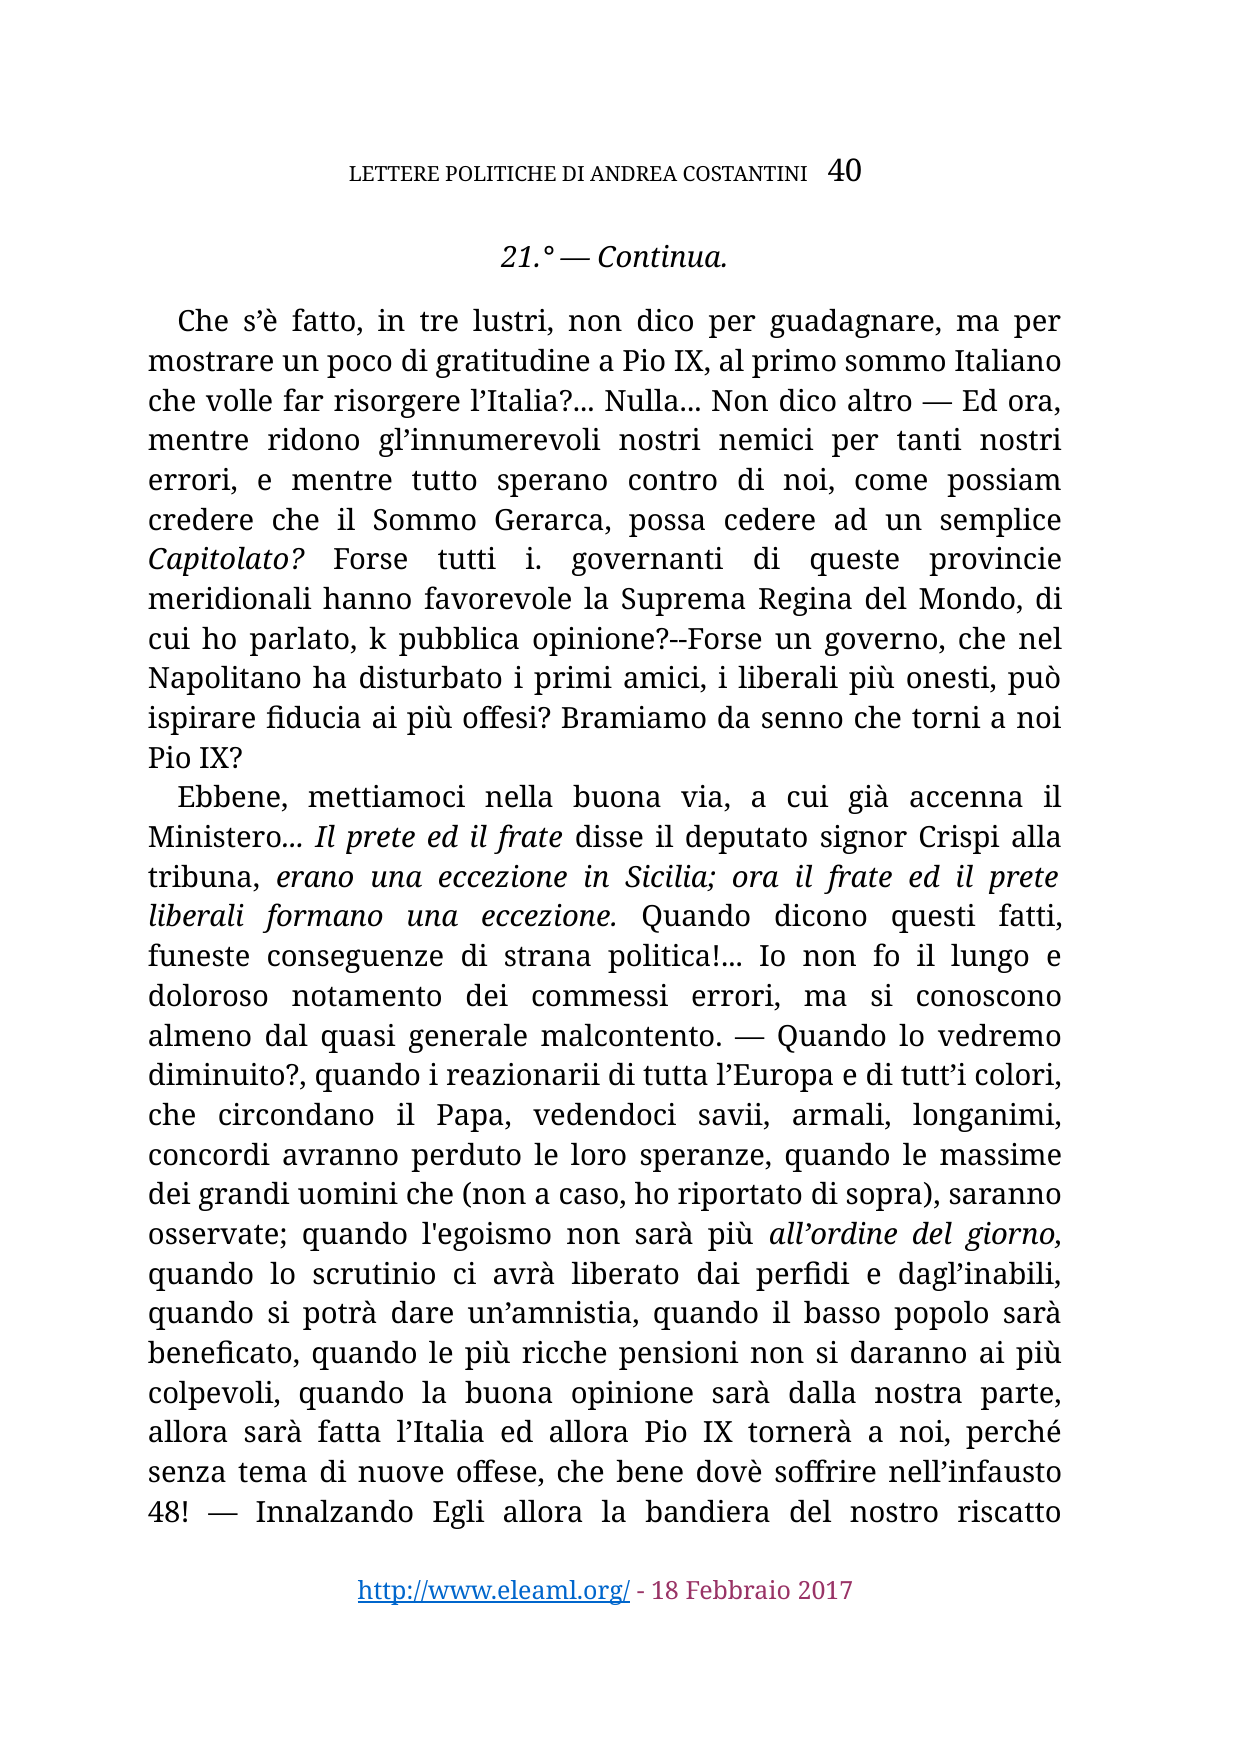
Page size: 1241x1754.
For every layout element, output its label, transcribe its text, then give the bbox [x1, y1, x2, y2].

text Ebbene, mettiamoci nella buona via, a cui già accenna il Ministero... Il prete ed il frate disse il deputato signor Crispi alla tribuna, erano una eccezione in Sicilia; ora il frate ed il prete liberali formano una eccezione. Quando dicono questi fatti, funeste conseguenze di strana politica!... Io non fo il lungo e doloroso notamento dei commessi errori, ma si conoscono almeno dal quasi generale malcontento. — Quando lo vedremo diminuito?, quando i reazionarii di tutta l’Europa e di tutt’i colori, che circondano il Papa, vedendoci savii, armali, longanimi, concordi avranno perduto le loro speranze, quando le massime dei grandi uomini che (non a caso, ho riportato di sopra), saranno osservate; quando l'egoismo non sarà più all’ordine del giorno, quando lo scrutinio ci avrà liberato dai perfidi e dagl’inabili, quando si potrà dare un’amnistia, quando il basso popolo sarà beneficato, quando le più ricche pensioni non si daranno ai più colpevoli, quando la buona opinione sarà dalla nostra parte, allora sarà fatta l’Italia ed allora Pio IX tornerà a noi, perché senza tema di nuove offese, che bene dovè soffrire nell’infausto 48! — Innalzando Egli allora la bandiera del nostro riscatto [148, 777, 1063, 1531]
text Che s’è fatto, in tre lustri, non dico per guadagnare, ma per mostrare un poco di gratitudine a Pio IX, al primo sommo Italiano che volle far risorgere l’Italia?... Nulla... Non dico altro — Ed ora, mentre ridono gl’innumerevoli nostri nemici per tanti nostri errori, e mentre tutto sperano contro di noi, come possiam credere che il Sommo Gerarca, possa cedere ad un semplice Capitolato? Forse tutti i. governanti di queste provincie meridionali hanno favorevole la Suprema Regina del Mondo, di cui ho parlato, k pubblica opinione?--Forse un governo, che nel Napolitano ha disturbato i primi amici, i liberali più onesti, può ispirare fiducia ai più offesi? Bramiamo da senno che torni a noi Pio IX? [148, 300, 1063, 777]
text 21.° — Continua. [148, 237, 1063, 276]
